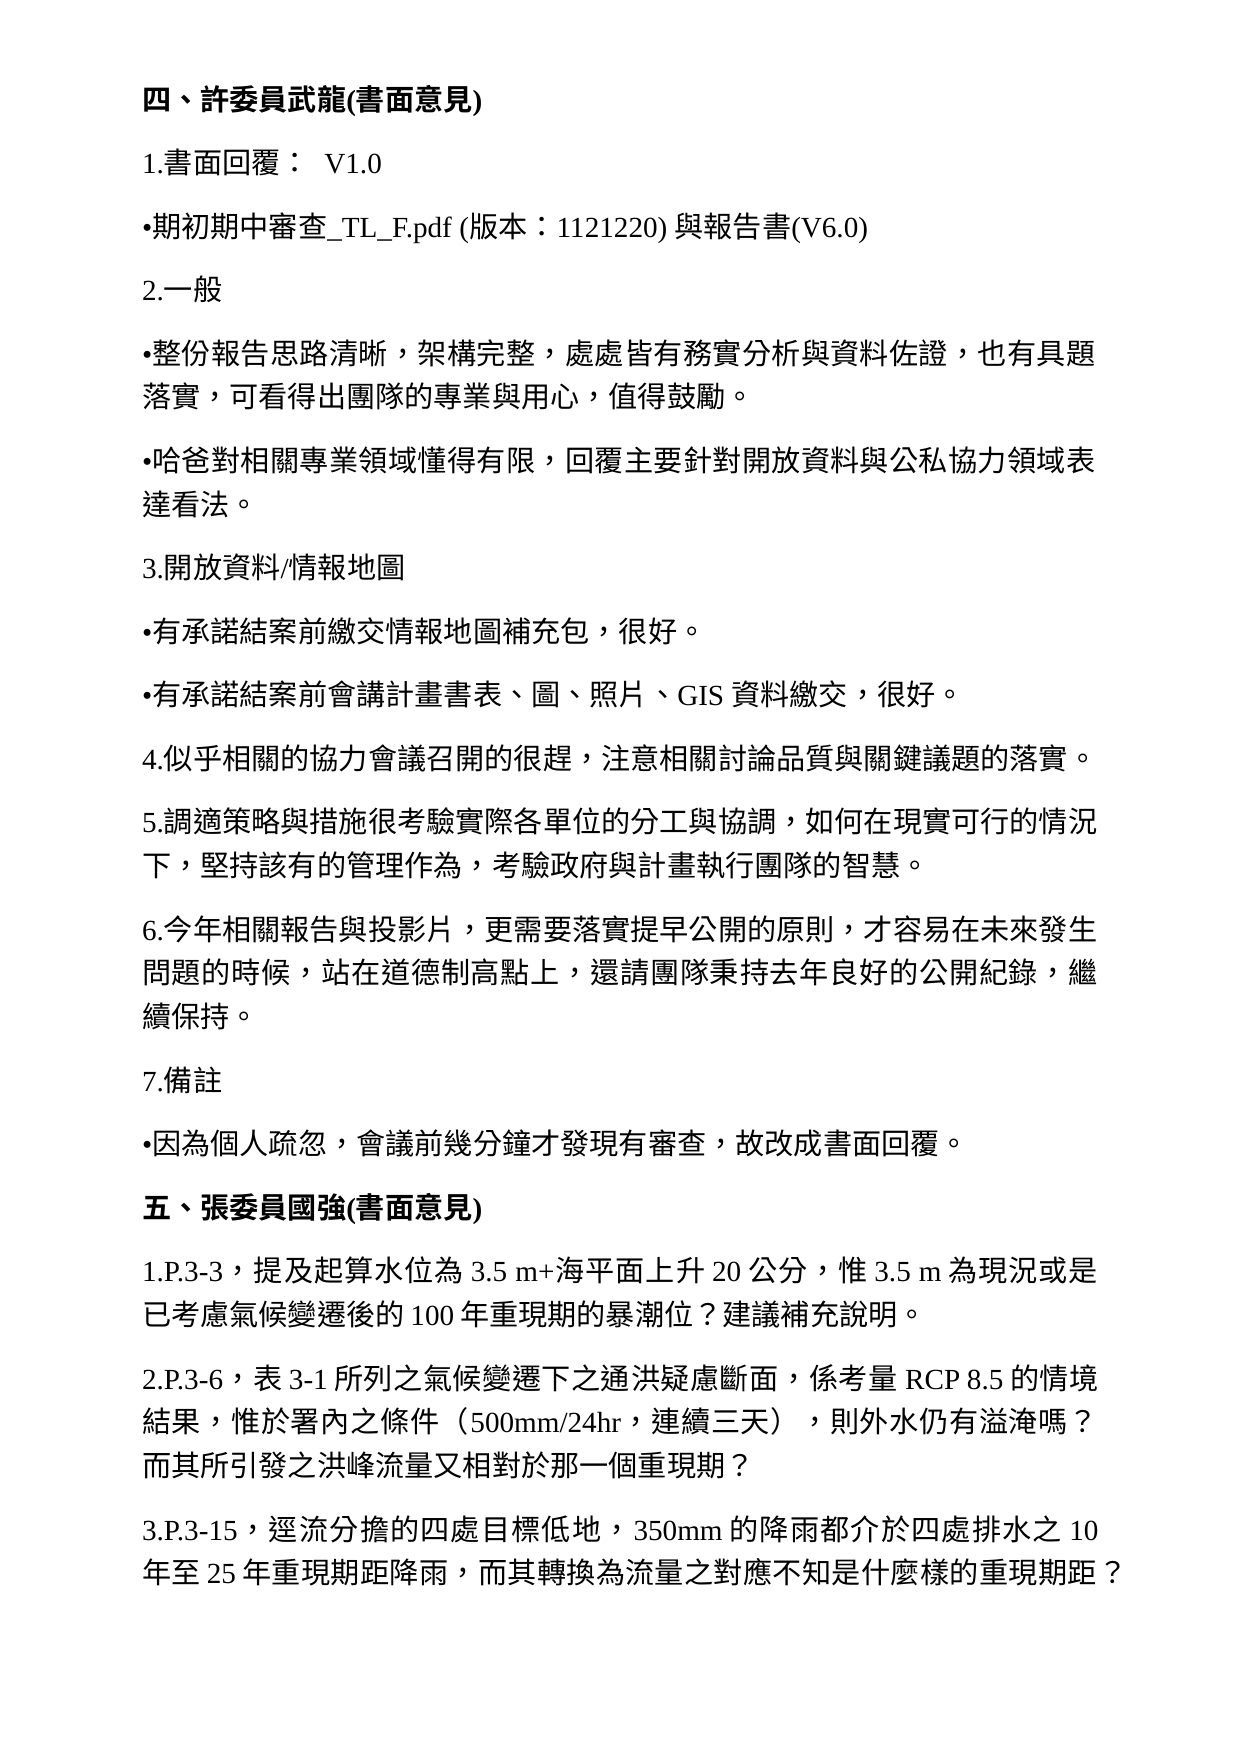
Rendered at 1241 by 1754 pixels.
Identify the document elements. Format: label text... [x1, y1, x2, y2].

text 6.今年相關報告與投影片，更需要落實提早公開的原則，才容易在未來發生問題的時候，站在道德制高點上，還請團隊秉持去年良好的公開紀錄，繼續保持。 [142, 905, 1098, 1036]
text 1.書面回覆： V1.0 [142, 138, 1098, 182]
text 2.一般 [142, 266, 1098, 309]
text •有承諾結案前會講計畫書表、圖、照片、GIS 資料繳交，很好。 [142, 671, 1098, 714]
text •期初期中審查_TL_F.pdf (版本：1121220) 與報告書(V6.0) [142, 202, 1098, 246]
text 5.調適策略與措施很考驗實際各單位的分工與協調，如何在現實可行的情況下，堅持該有的管理作為，考驗政府與計畫執行團隊的智慧。 [142, 798, 1098, 885]
text 7.備註 [142, 1056, 1098, 1100]
text 3.開放資料/情報地圖 [142, 544, 1098, 587]
text 五、張委員國強(書面意見) [142, 1183, 1098, 1227]
text •有承諾結案前繳交情報地圖補充包，很好。 [142, 607, 1098, 651]
text 4.似乎相關的協力會議召開的很趕，注意相關討論品質與關鍵議題的落實。 [142, 734, 1098, 778]
text 2.P.3-6，表3-1所列之氣候變遷下之通洪疑慮斷面，係考量RCP 8.5的情境結果，惟於署內之條件（500mm/24hr，連續三天），則外水仍有溢淹嗎？而其所引發之洪峰流量又相對於那一個重現期？ [142, 1354, 1098, 1485]
text •哈爸對相關專業領域懂得有限，回覆主要針對開放資料與公私協力領域表達看法。 [142, 436, 1098, 524]
text •整份報告思路清晰，架構完整，處處皆有務實分析與資料佐證，也有具題落實，可看得出團隊的專業與用心，值得鼓勵。 [142, 329, 1098, 417]
text 3.P.3-15，逕流分擔的四處目標低地，350mm的降雨都介於四處排水之10年至25年重現期距降雨，而其轉換為流量之對應不知是什麼樣的重現期距？而超過保護標準的部分，後續是否均納入逕流分擔計畫處理？（B3議題？） [142, 1505, 1098, 1593]
text •因為個人疏忽，會議前幾分鐘才發現有審查，故改成書面回覆。 [142, 1120, 1098, 1163]
text 1.P.3-3，提及起算水位為3.5 m+海平面上升20公分，惟3.5 m為現況或是已考慮氣候變遷後的100年重現期的暴潮位？建議補充說明。 [142, 1247, 1098, 1334]
text 四、許委員武龍(書面意見) [142, 75, 1098, 119]
